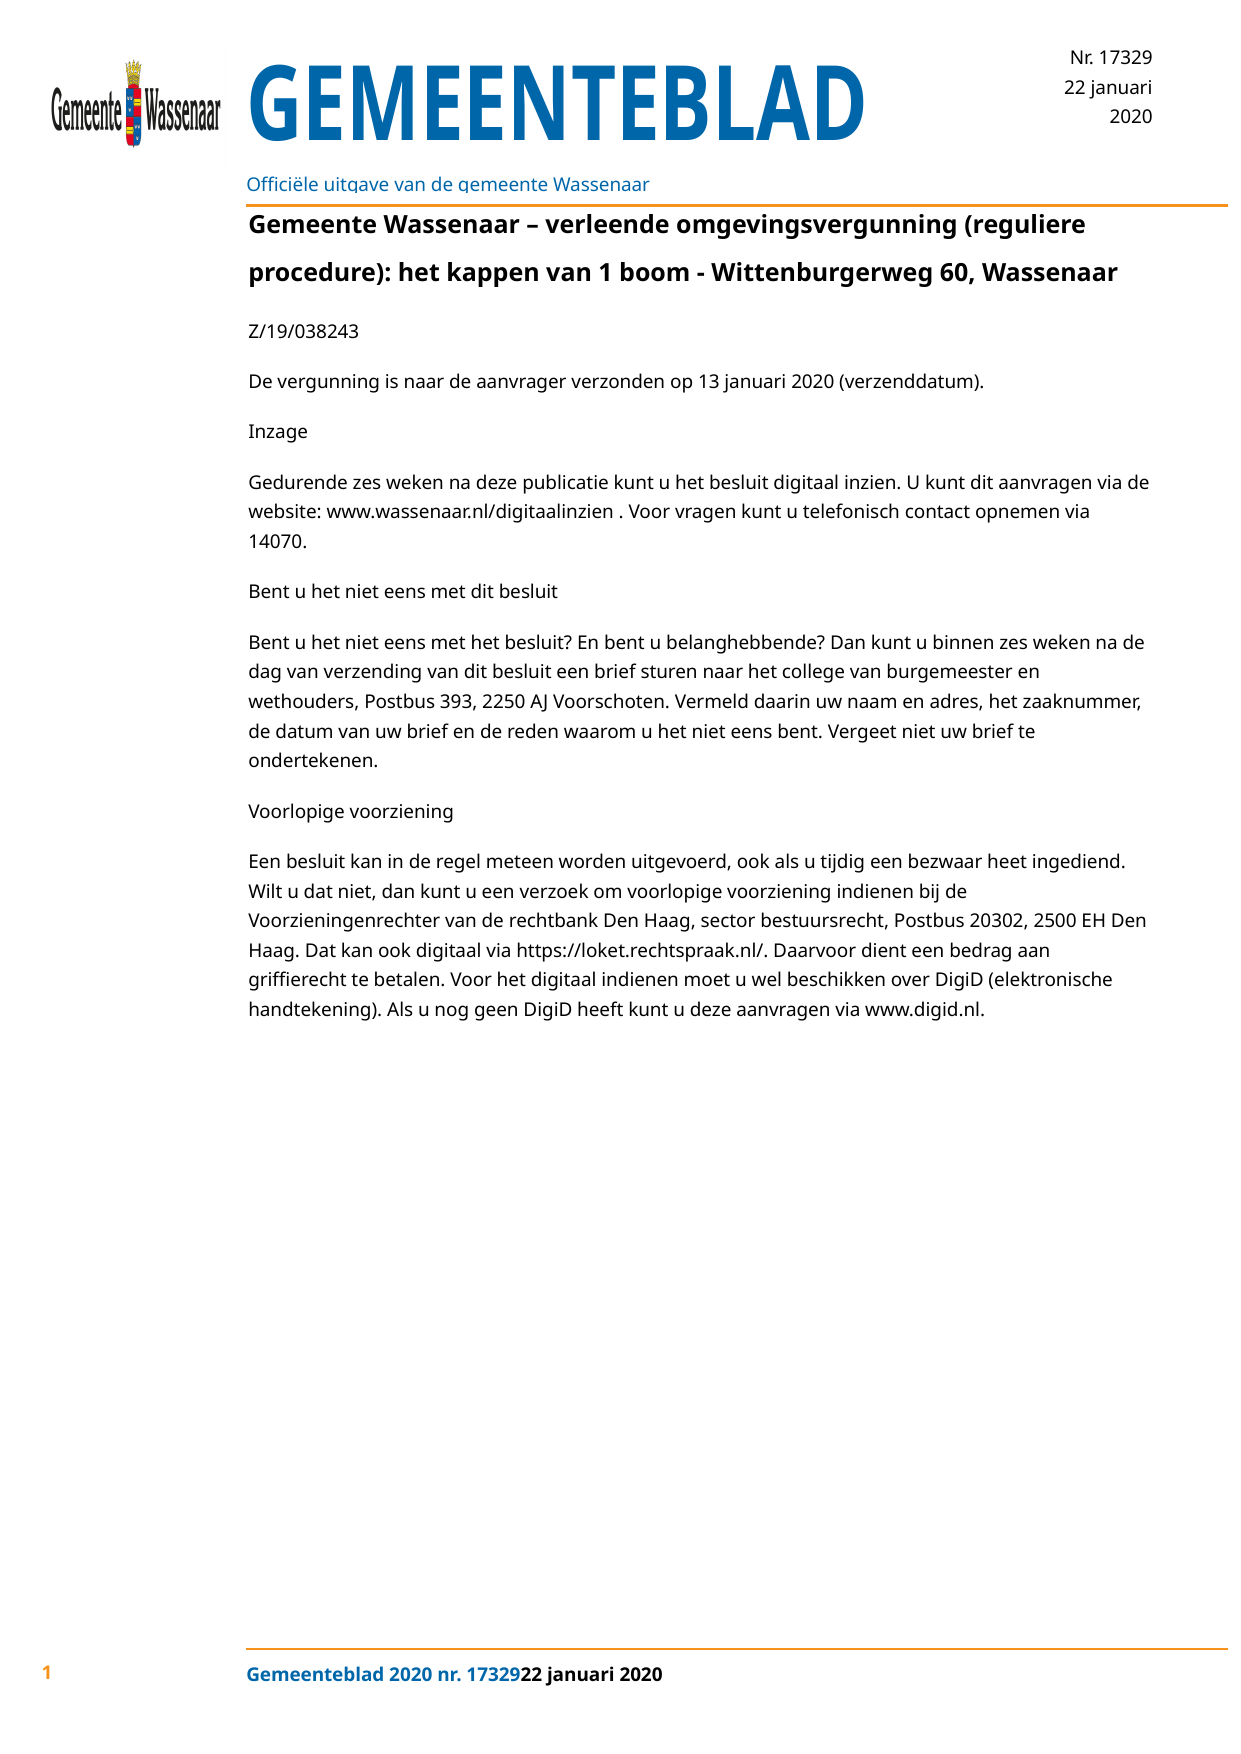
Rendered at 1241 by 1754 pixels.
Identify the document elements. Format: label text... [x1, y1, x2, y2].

text Inzage [248, 419, 1152, 444]
text Gedurende zes weken na deze publicatie kunt u het besluit digitaal inzien. U kunt dit aanvragen via de website: www.wassenaar.nl/digitaalinzien . Voor vragen kunt u telefonisch contact opnemen via 14070. [248, 469, 1152, 554]
text Gemeente Wassenaar – verleende omgevingsvergunning (reguliere procedure): het kappen van 1 boom - Wittenburgerweg 60, Wassenaar [248, 207, 1152, 288]
text Een besluit kan in de regel meteen worden uitgevoerd, ook als u tijdig een bezwaar heet ingediend. Wilt u dat niet, dan kunt u een verzoek om voorlopige voorziening indienen bij de Voorzieningenrechter van de rechtbank Den Haag, sector bestuursrecht, Postbus 20302, 2500 EH Den Haag. Dat kan ook digitaal via https://loket.rechtspraak.nl/. Daarvoor dient een bedrag aan griffierecht te betalen. Voor het digitaal indienen moet u wel beschikken over DigiD (elektronische handtekening). Als u nog geen DigiD heeft kunt u deze aanvragen via www.digid.nl. [248, 848, 1152, 1022]
picture [41, 47, 231, 172]
text Voorlopige voorziening [248, 798, 1152, 824]
text Bent u het niet eens met dit besluit [248, 579, 1152, 604]
text Bent u het niet eens met het besluit? En bent u belanghebbende? Dan kunt u binnen zes weken na de dag van verzending van dit besluit een brief sturen naar het college van burgemeester en wethouders, Postbus 393, 2250 AJ Voorschoten. Vermeld daarin uw naam en adres, het zaaknummer, de datum van uw brief en de reden waarom u het niet eens bent. Vergeet niet uw brief te ondertekenen. [248, 629, 1152, 773]
text Z/19/038243 [248, 318, 1152, 344]
text De vergunning is naar de aanvrager verzonden op 13 januari 2020 (verzenddatum). [248, 368, 1152, 394]
